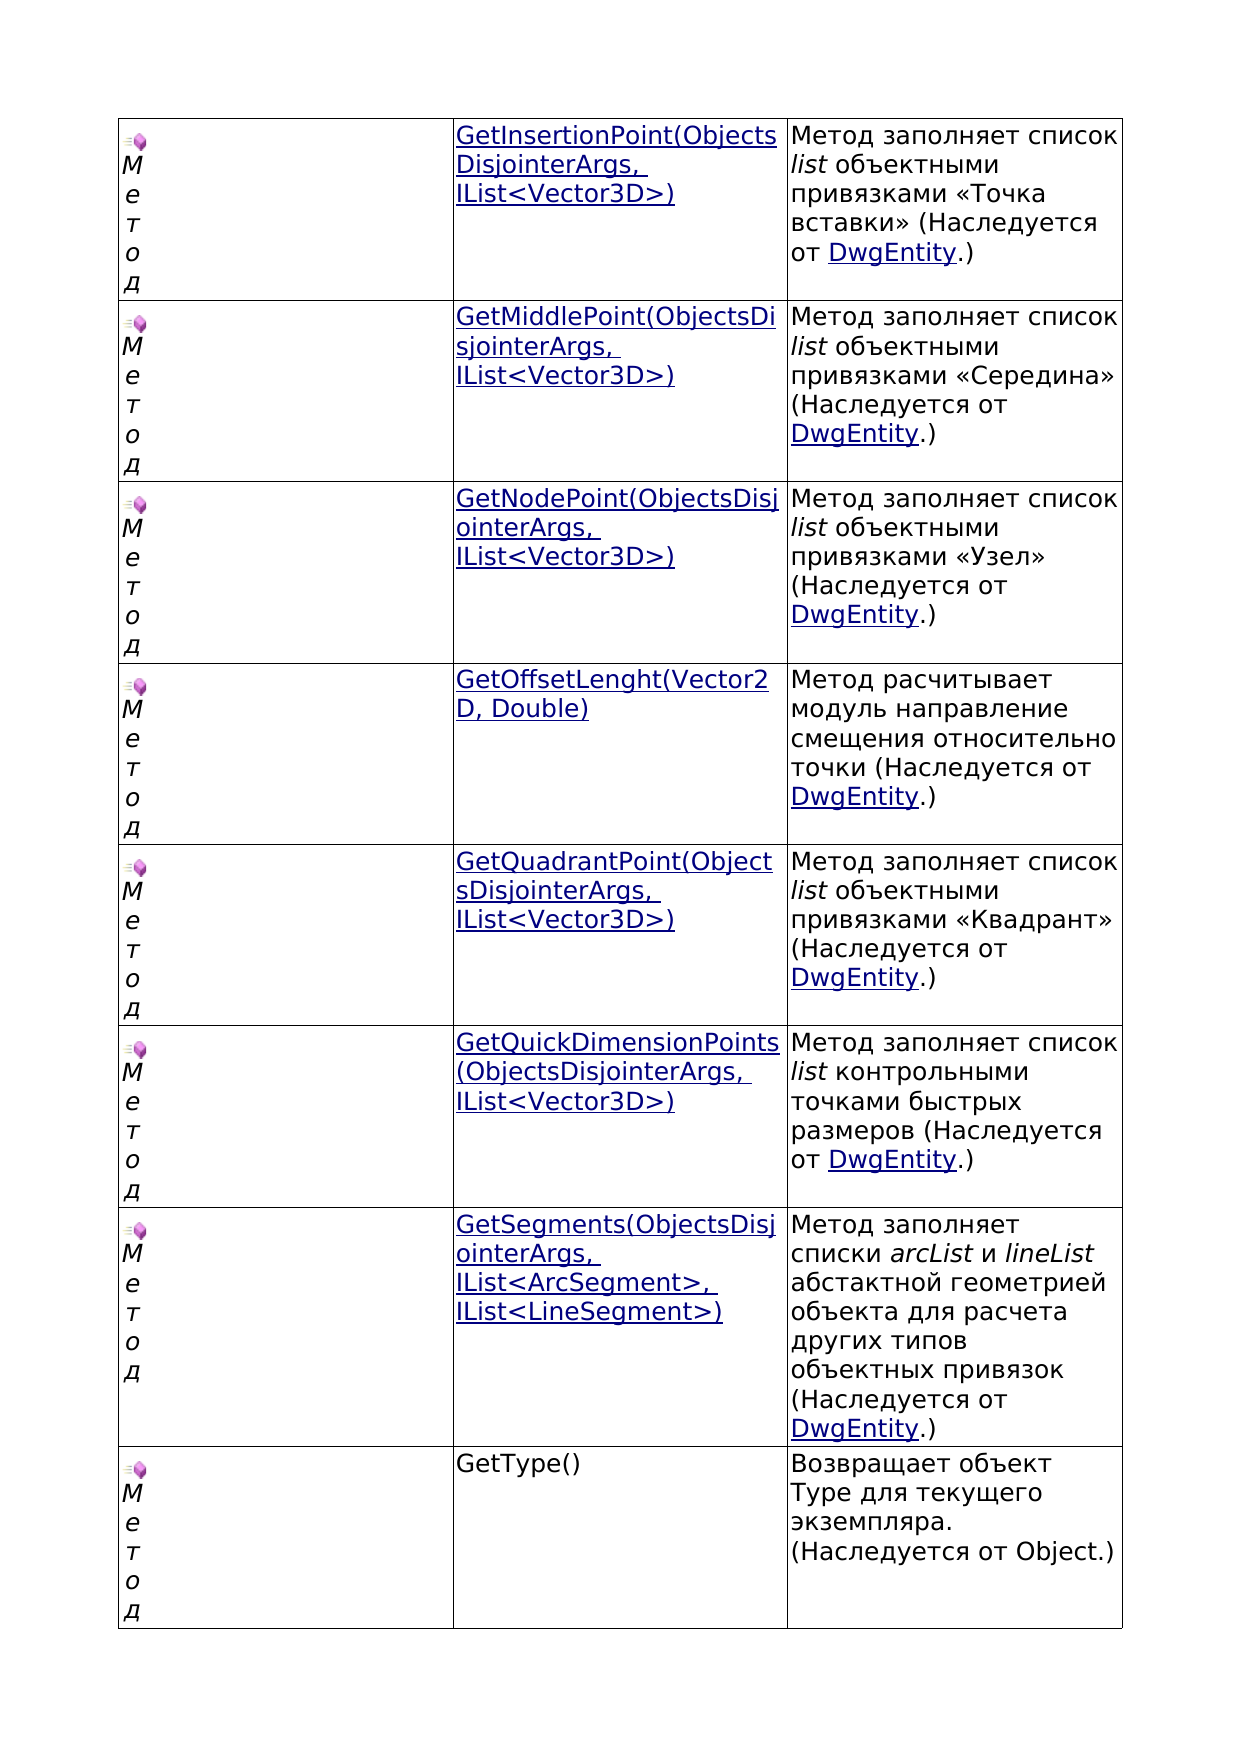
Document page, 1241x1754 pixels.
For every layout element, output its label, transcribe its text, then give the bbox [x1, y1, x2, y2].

picture [121, 678, 147, 696]
table_cell [119, 119, 453, 299]
table_cell [119, 301, 453, 481]
table_cell GetMiddlePoint(ObjectsDisjointerArgs, IList<Vector3D>) [454, 301, 787, 481]
table_cell [119, 664, 453, 844]
table_cell [119, 482, 453, 662]
table_cell [119, 1026, 453, 1207]
table_cell [119, 1447, 453, 1628]
table_cell [119, 845, 453, 1025]
table_cell Метод заполняет список list объектными привязками «Середина» (Наследуется от DwgEntity.) [788, 301, 1122, 481]
table_cell Возвращает объект Type для текущего экземпляра. (Наследуется от Object.) [788, 1447, 1122, 1628]
table_cell Метод заполняет список list контрольными точками быстрых размеров (Наследуется от DwgEntity.) [788, 1026, 1122, 1207]
table_cell GetSegments(ObjectsDisjointerArgs, IList<ArcSegment>, IList<LineSegment>) [454, 1208, 787, 1446]
table_cell GetQuadrantPoint(ObjectsDisjointerArgs, IList<Vector3D>) [454, 845, 787, 1025]
picture [121, 859, 147, 877]
picture [121, 315, 147, 333]
table_cell Метод заполняет список list объектными привязками «Точка вставки» (Наследуется от DwgEntity.) [788, 119, 1122, 299]
table_cell Метод заполняет список list объектными привязками «Узел» (Наследуется от DwgEntity.) [788, 482, 1122, 662]
table_cell [119, 1208, 453, 1446]
table_cell GetType() [454, 1447, 787, 1628]
picture [121, 1222, 147, 1240]
table_cell Метод расчитывает модуль направление смещения относительно точки (Наследуется от DwgEntity.) [788, 664, 1122, 844]
table_cell Метод заполняет список list объектными привязками «Квадрант» (Наследуется от DwgEntity.) [788, 845, 1122, 1025]
table_cell GetOffsetLenght(Vector2D, Double) [454, 664, 787, 844]
table_cell GetNodePoint(ObjectsDisjointerArgs, IList<Vector3D>) [454, 482, 787, 662]
table_cell GetInsertionPoint(ObjectsDisjointerArgs, IList<Vector3D>) [454, 119, 787, 299]
picture [121, 1041, 147, 1059]
picture [121, 1461, 147, 1479]
table_cell GetQuickDimensionPoints(ObjectsDisjointerArgs, IList<Vector3D>) [454, 1026, 787, 1207]
table_cell Метод заполняет списки arcList и lineList абстактной геометрией объекта для расчета других типов объектных привязок (Наследуется от DwgEntity.) [788, 1208, 1122, 1446]
picture [121, 496, 147, 514]
picture [121, 133, 147, 151]
